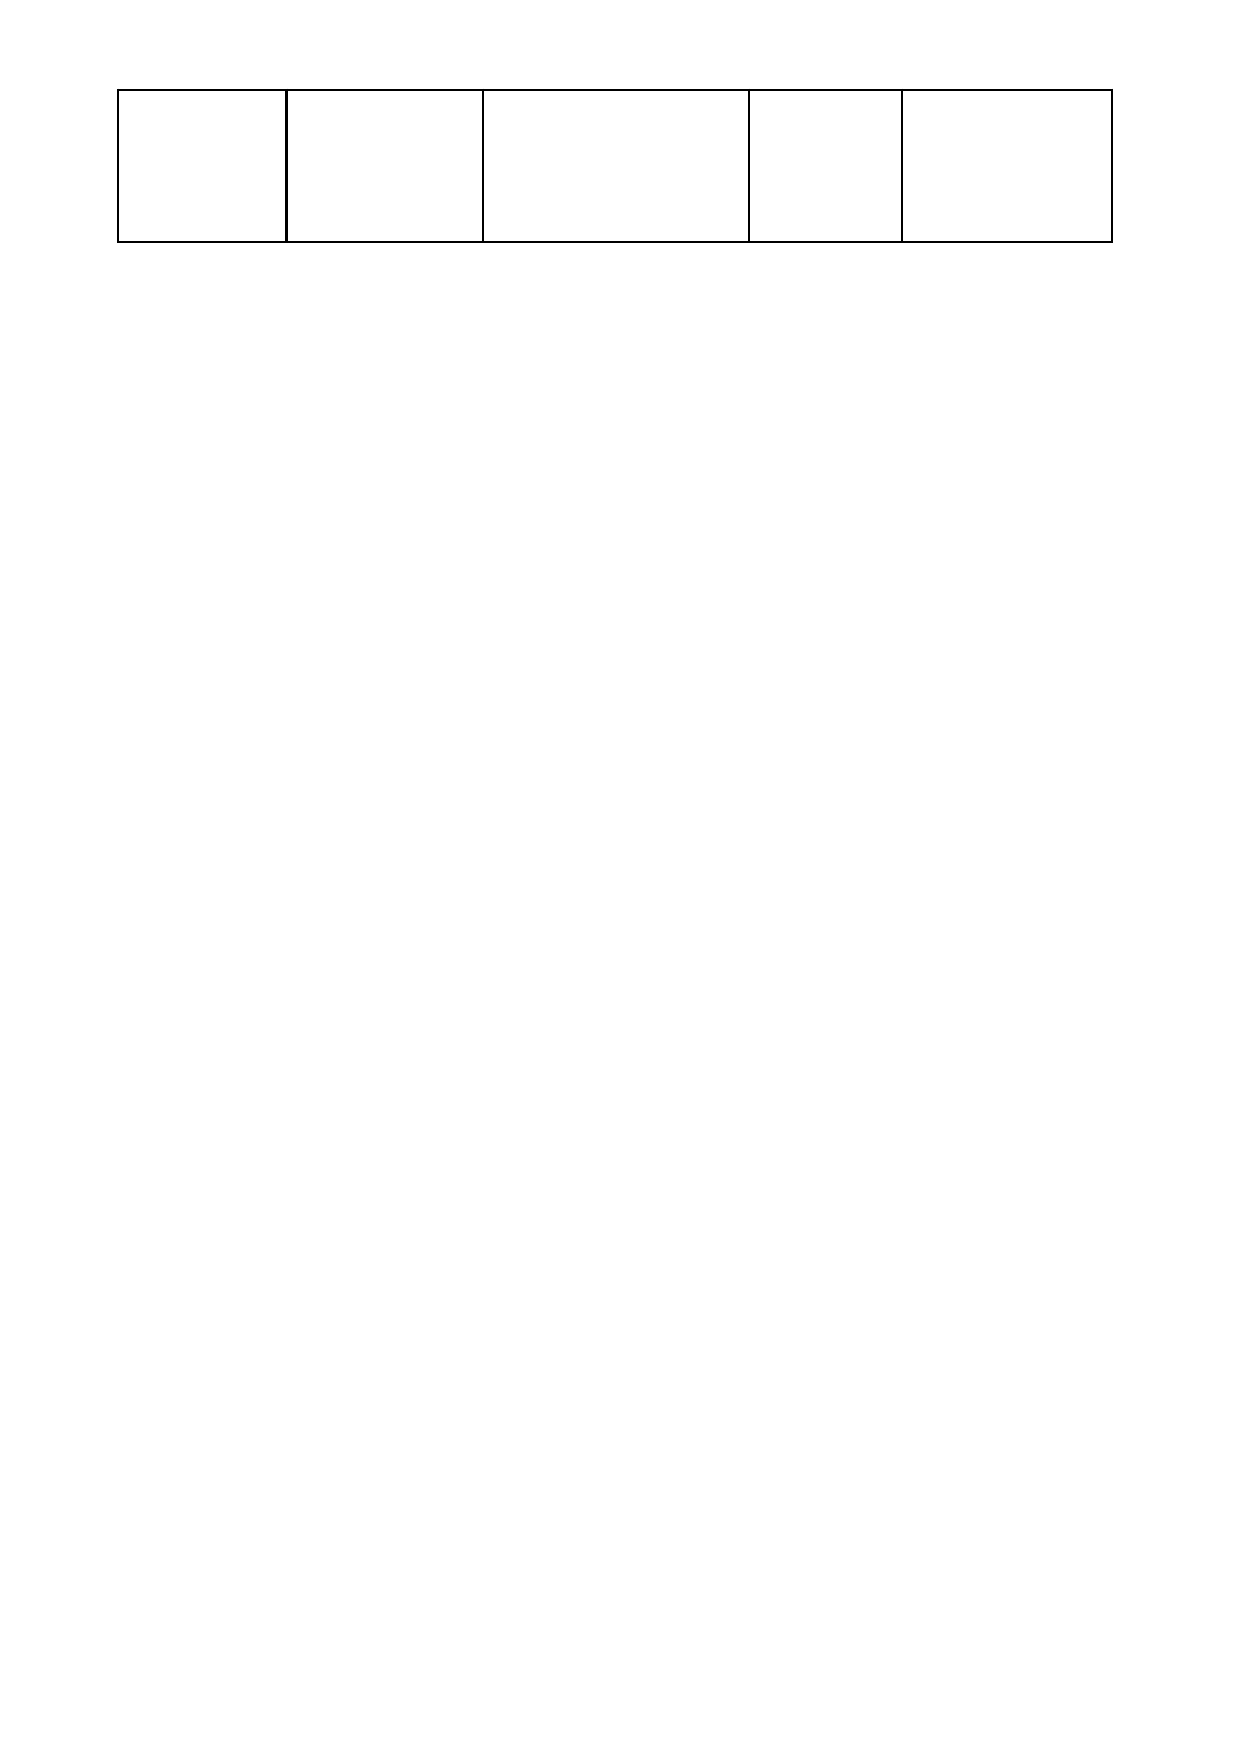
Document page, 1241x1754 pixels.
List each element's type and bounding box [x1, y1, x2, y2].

table_cell [119, 91, 285, 241]
table_cell [750, 91, 901, 241]
table_cell [484, 91, 748, 241]
table_cell [288, 91, 482, 241]
table_cell [903, 91, 1111, 241]
